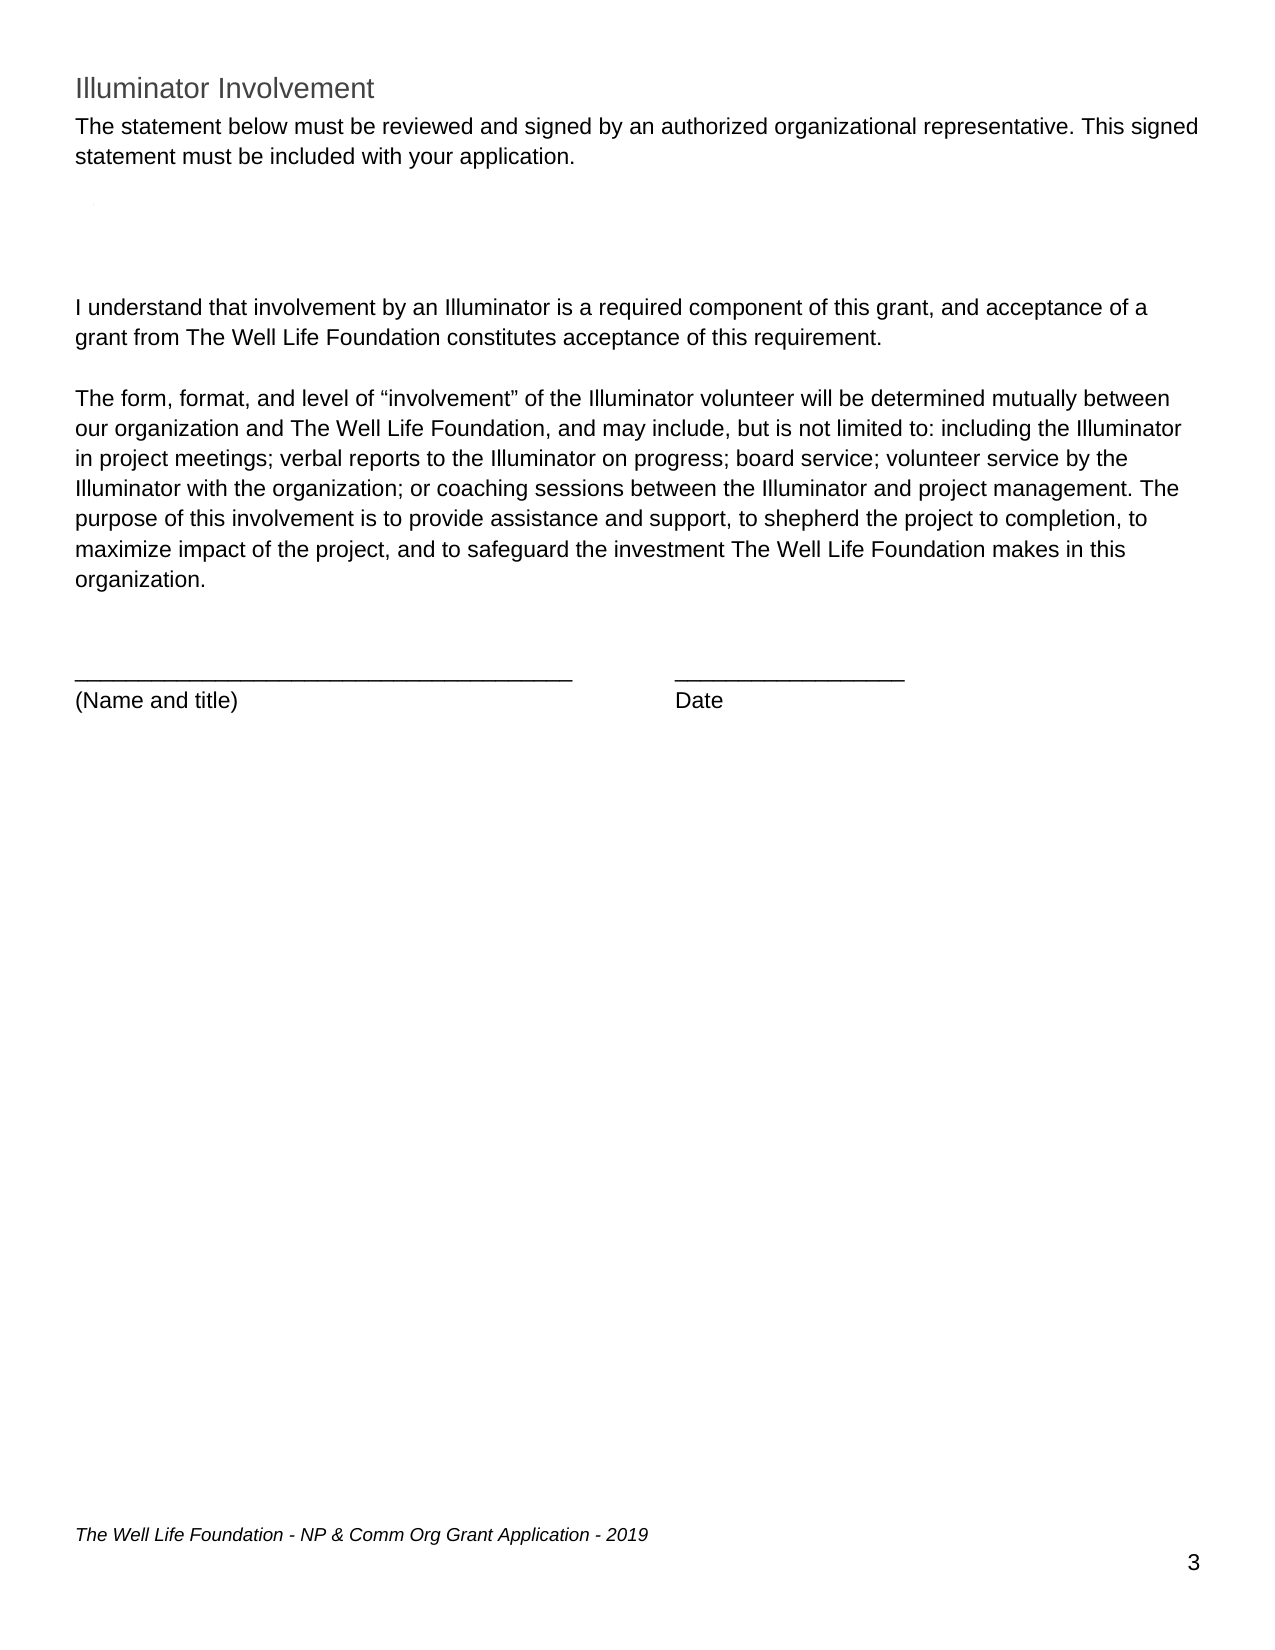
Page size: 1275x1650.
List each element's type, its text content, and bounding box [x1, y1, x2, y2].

subtitle Illuminator Involvement [75, 71, 1200, 104]
text _______________________________________ __________________ [75, 656, 1200, 683]
text The statement below must be reviewed and signed by an authorized organizational representative. This signed statement must be included with your application. [75, 113, 1200, 169]
text (Name and title) Date [75, 687, 1200, 713]
text I understand that involvement by an Illuminator is a required component of this grant, and acceptance of a grant from The Well Life Foundation constitutes acceptance of this requirement. [75, 294, 1200, 351]
text The form, format, and level of “involvement” of the Illuminator volunteer will be determined mutually between our organization and The Well Life Foundation, and may include, but is not limited to: including the Illuminator in project meetings; verbal reports to the Illuminator on progress; board service; volunteer service by the Illuminator with the organization; or coaching sessions between the Illuminator and project management. The purpose of this involvement is to provide assistance and support, to shepherd the project to completion, to maximize impact of the project, and to safeguard the investment The Well Life Foundation makes in this organization. [75, 384, 1200, 592]
